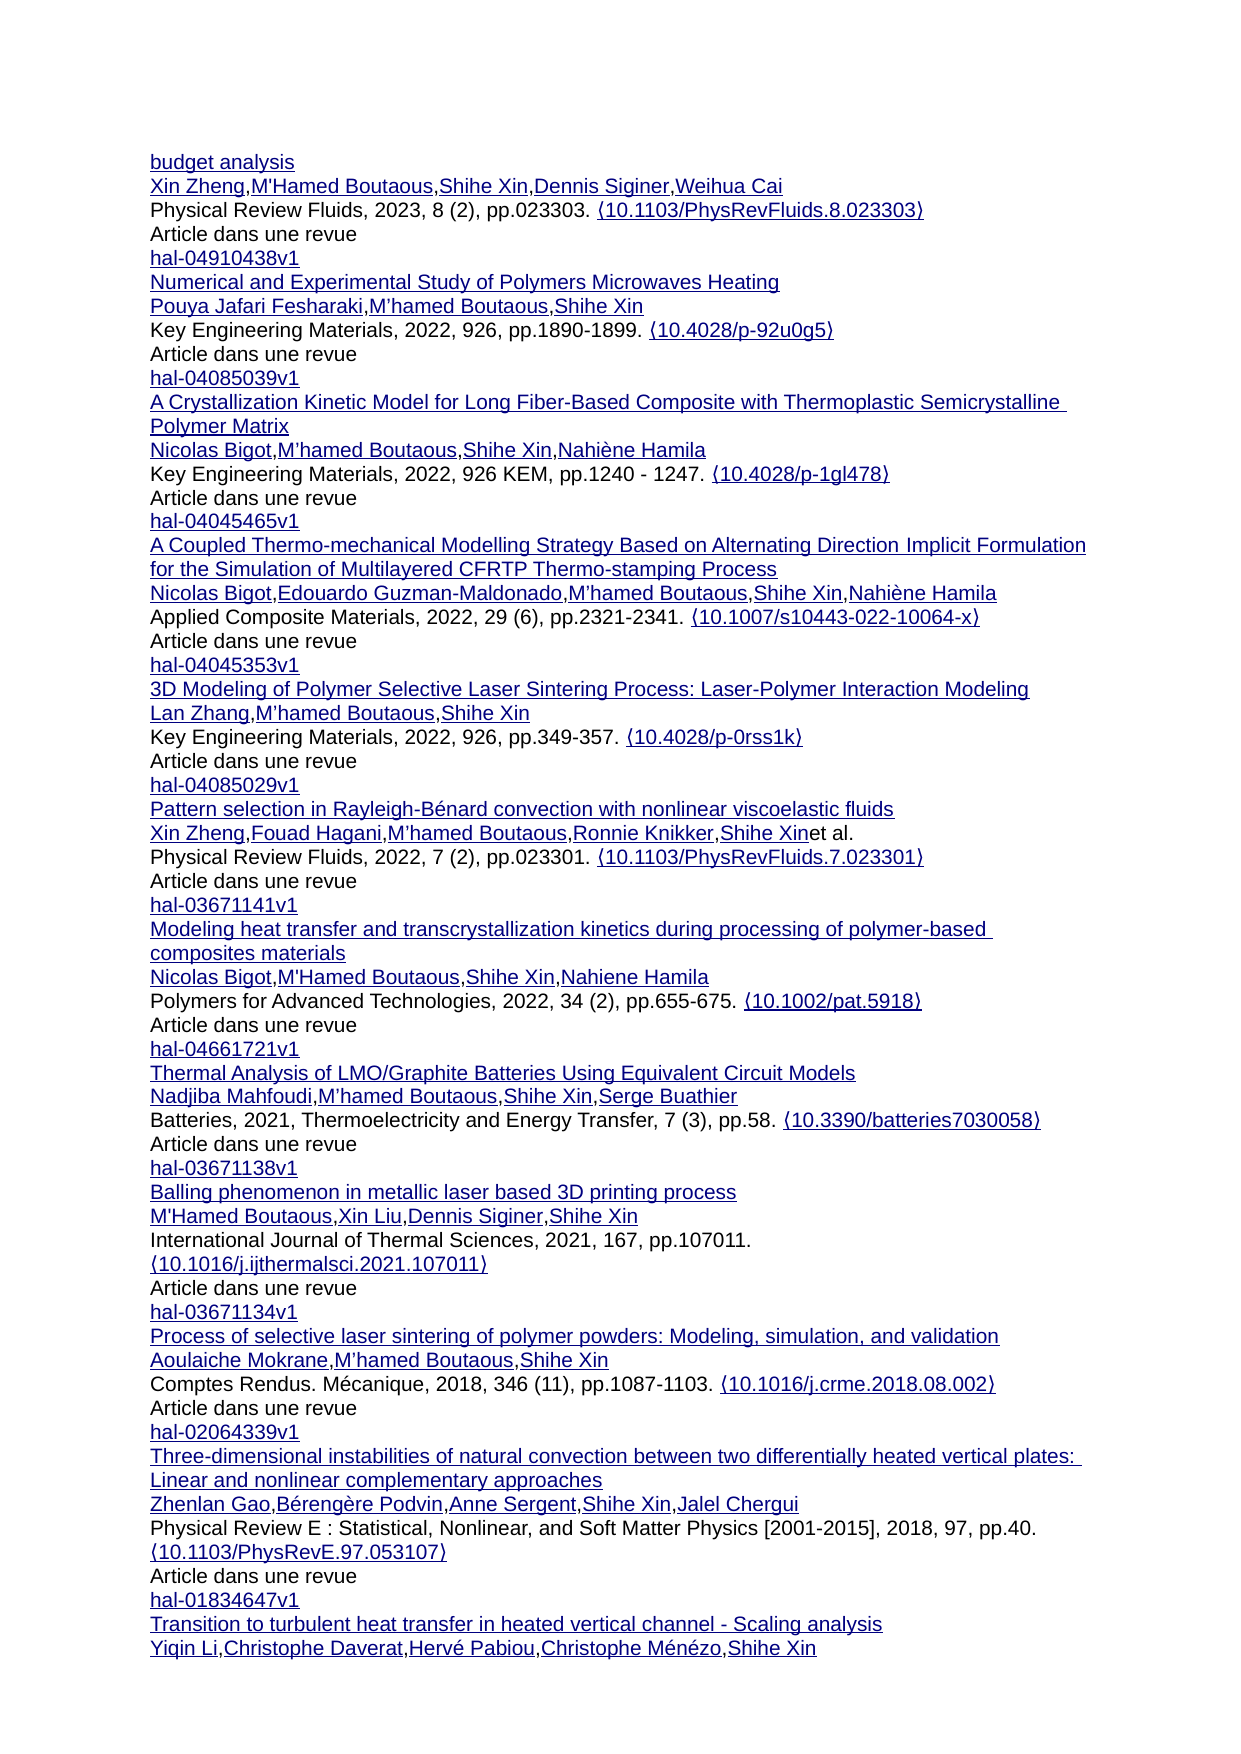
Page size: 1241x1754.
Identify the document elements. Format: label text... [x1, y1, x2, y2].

table_cell Transition to turbulent heat transfer in heated vertical channel - Scaling analysis Yiqin Li,Christophe Daverat,Hervé Pabiou,Christophe Ménézo,Shihe Xin [150, 1611, 1090, 1659]
table_cell Numerical and Experimental Study of Polymers Microwaves Heating Pouya Jafari Fesharaki,M’hamed Boutaous,Shihe Xin Key Engineering Materials, 2022, 926, pp.1890-1899. ⟨10.4028/p-92u0g5⟩ Article dans une revue hal-04085039v1 [150, 270, 1090, 389]
table_cell A Coupled Thermo-mechanical Modelling Strategy Based on Alternating Direction Implicit Formulation for the Simulation of Multilayered CFRTP Thermo-stamping Process Nicolas Bigot,Edouardo Guzman-Maldonado,M’hamed Boutaous,Shihe Xin,Nahiène Hamila Applied Composite Materials, 2022, 29 (6), pp.2321-2341. ⟨10.1007/s10443-022-10064-x⟩ Article dans une revue hal-04045353v1 [150, 533, 1090, 677]
table_cell Three-dimensional instabilities of natural convection between two differentially heated vertical plates: Linear and nonlinear complementary approaches Zhenlan Gao,Bérengère Podvin,Anne Sergent,Shihe Xin,Jalel Chergui Physical Review E : Statistical, Nonlinear, and Soft Matter Physics [2001-2015], 2018, 97, pp.40. ⟨10.1103/PhysRevE.97.053107⟩ Article dans une revue hal-01834647v1 [150, 1444, 1090, 1611]
table_cell A Crystallization Kinetic Model for Long Fiber-Based Composite with Thermoplastic Semicrystalline Polymer Matrix Nicolas Bigot,M’hamed Boutaous,Shihe Xin,Nahiène Hamila Key Engineering Materials, 2022, 926 KEM, pp.1240 - 1247. ⟨10.4028/p-1gl478⟩ Article dans une revue hal-04045465v1 [150, 390, 1090, 533]
table_cell 3D Modeling of Polymer Selective Laser Sintering Process: Laser-Polymer Interaction Modeling Lan Zhang,M’hamed Boutaous,Shihe Xin Key Engineering Materials, 2022, 926, pp.349-357. ⟨10.4028/p-0rss1k⟩ Article dans une revue hal-04085029v1 [150, 677, 1090, 797]
table_cell Process of selective laser sintering of polymer powders: Modeling, simulation, and validation Aoulaiche Mokrane,M’hamed Boutaous,Shihe Xin Comptes Rendus. Mécanique, 2018, 346 (11), pp.1087-1103. ⟨10.1016/j.crme.2018.08.002⟩ Article dans une revue hal-02064339v1 [150, 1324, 1090, 1444]
table_cell Pattern selection in Rayleigh-Bénard convection with nonlinear viscoelastic fluids Xin Zheng,Fouad Hagani,M’hamed Boutaous,Ronnie Knikker,Shihe Xinet al. Physical Review Fluids, 2022, 7 (2), pp.023301. ⟨10.1103/PhysRevFluids.7.023301⟩ Article dans une revue hal-03671141v1 [150, 797, 1090, 917]
table_cell Thermal Analysis of LMO/Graphite Batteries Using Equivalent Circuit Models Nadjiba Mahfoudi,M’hamed Boutaous,Shihe Xin,Serge Buathier Batteries, 2021, Thermoelectricity and Energy Transfer, 7 (3), pp.58. ⟨10.3390/batteries7030058⟩ Article dans une revue hal-03671138v1 [150, 1060, 1090, 1180]
table_cell Modeling heat transfer and transcrystallization kinetics during processing of polymer-based composites materials Nicolas Bigot,M'Hamed Boutaous,Shihe Xin,Nahiene Hamila Polymers for Advanced Technologies, 2022, 34 (2), pp.655-675. ⟨10.1002/pat.5918⟩ Article dans une revue hal-04661721v1 [150, 917, 1090, 1060]
table_cell Balling phenomenon in metallic laser based 3D printing process M'Hamed Boutaous,Xin Liu,Dennis Siginer,Shihe Xin International Journal of Thermal Sciences, 2021, 167, pp.107011. ⟨10.1016/j.ijthermalsci.2021.107011⟩ Article dans une revue hal-03671134v1 [150, 1180, 1090, 1324]
table_cell budget analysis Xin Zheng,M'Hamed Boutaous,Shihe Xin,Dennis Siginer,Weihua Cai Physical Review Fluids, 2023, 8 (2), pp.023303. ⟨10.1103/PhysRevFluids.8.023303⟩ Article dans une revue hal-04910438v1 [150, 150, 1090, 270]
